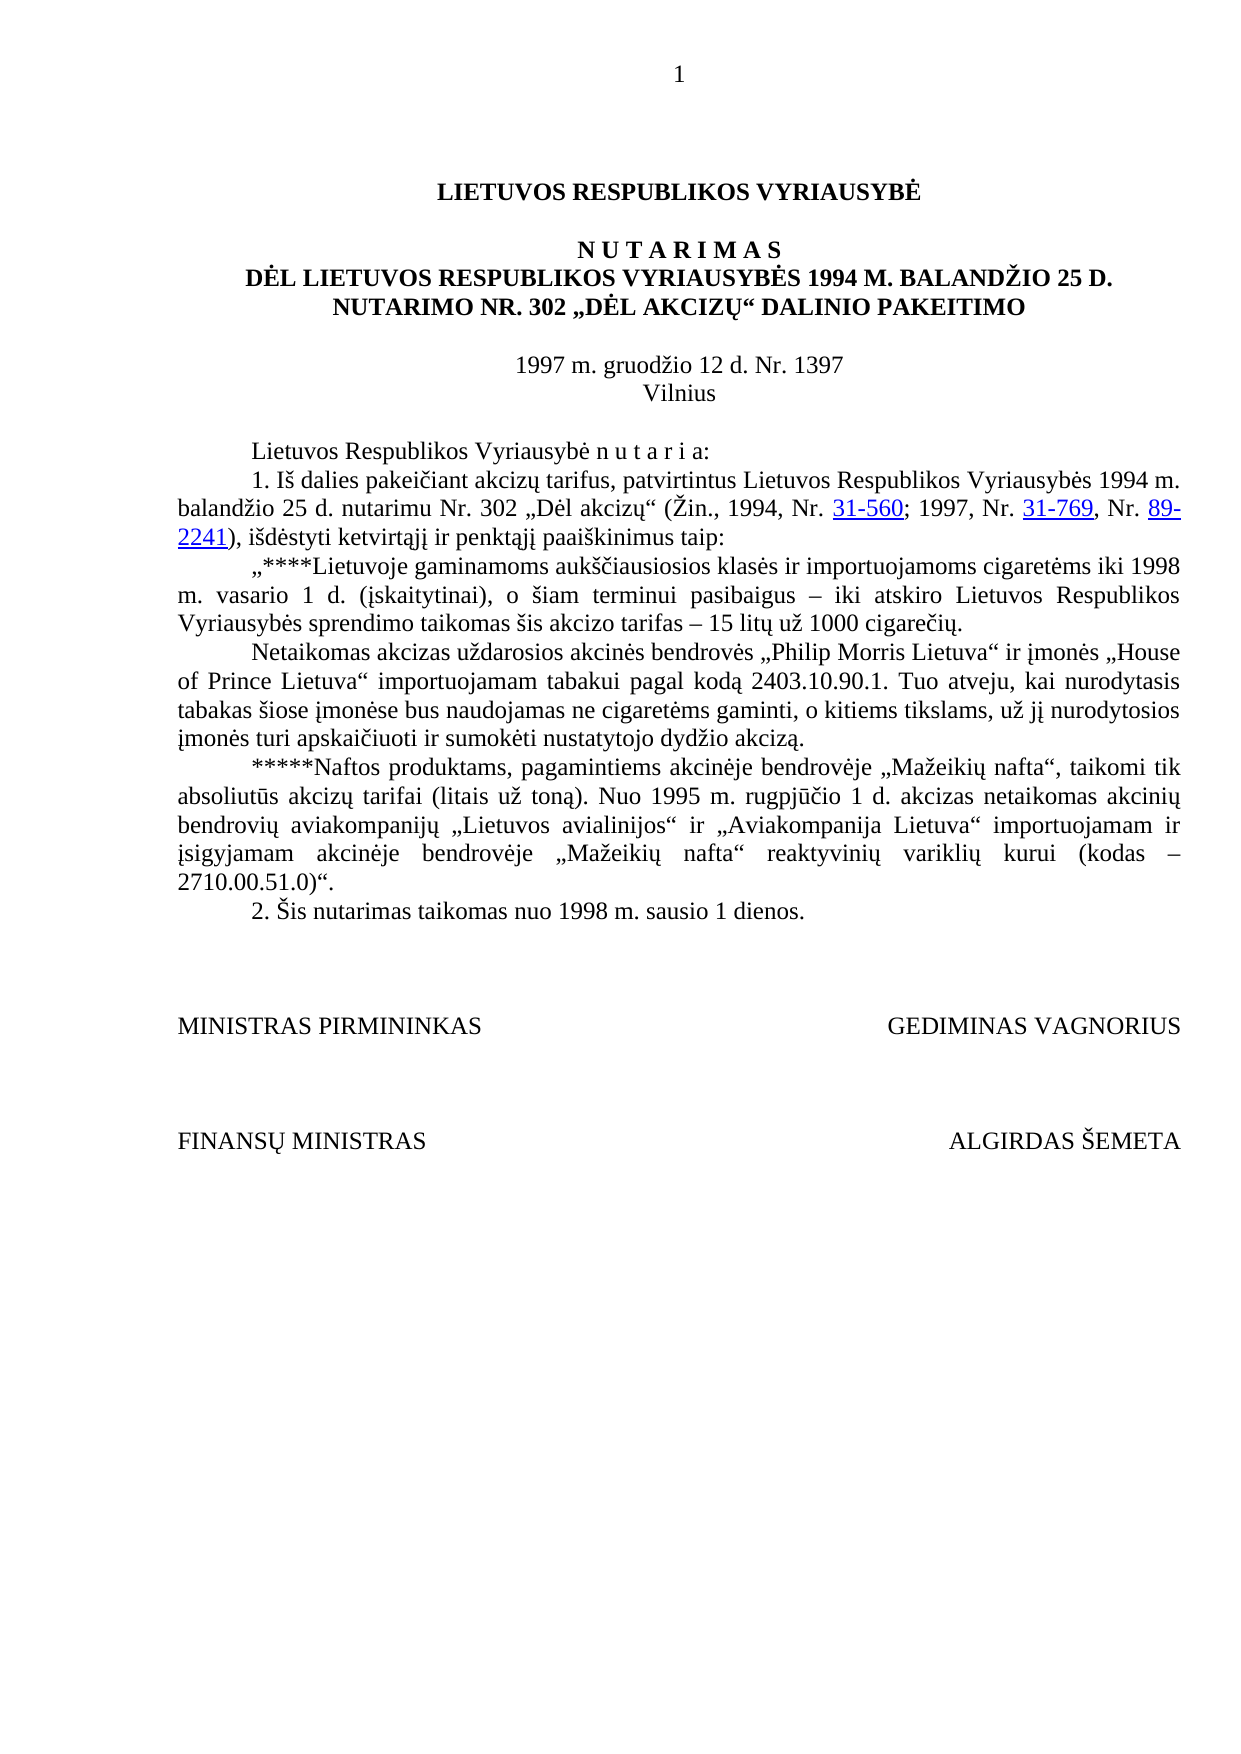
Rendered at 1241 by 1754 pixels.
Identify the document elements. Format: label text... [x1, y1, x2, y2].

text Vilnius [177, 378, 1181, 407]
text 1997 m. gruodžio 12 d. Nr. 1397 [177, 350, 1181, 378]
text DĖL LIETUVOS RESPUBLIKOS VYRIAUSYBĖS 1994 M. BALANDŽIO 25 D. NUTARIMO NR. 302 „DĖL AKCIZŲ“ DALINIO PAKEITIMO [177, 263, 1181, 321]
text Lietuvos Respublikos Vyriausybė nutaria: [177, 436, 1181, 465]
text Netaikomas akcizas uždarosios akcinės bendrovės „Philip Morris Lietuva“ ir įmonės „House of Prince Lietuva“ importuojamam tabakui pagal kodą 2403.10.90.1. Tuo atveju, kai nurodytasis tabakas šiose įmonėse bus naudojamas ne cigaretėms gaminti, o kitiems tikslams, už jį nurodytosios įmonės turi apskaičiuoti ir sumokėti nustatytojo dydžio akcizą. [177, 637, 1181, 752]
text 1. Iš dalies pakeičiant akcizų tarifus, patvirtintus Lietuvos Respublikos Vyriausybės 1994 m. balandžio 25 d. nutarimu Nr. 302 „Dėl akcizų“ (Žin., 1994, Nr. 31-560; 1997, Nr. 31-769, Nr. 89-2241), išdėstyti ketvirtąjį ir penktąjį paaiškinimus taip: [177, 465, 1181, 551]
text LIETUVOS RESPUBLIKOS VYRIAUSYBĖ [177, 177, 1181, 206]
text 2. Šis nutarimas taikomas nuo 1998 m. sausio 1 dienos. [177, 896, 1181, 925]
text „****Lietuvoje gaminamoms aukščiausiosios klasės ir importuojamoms cigaretėms iki 1998 m. vasario 1 d. (įskaitytinai), o šiam terminui pasibaigus – iki atskiro Lietuvos Respublikos Vyriausybės sprendimo taikomas šis akcizo tarifas – 15 litų už 1000 cigarečių. [177, 551, 1181, 637]
text FINANSŲ MINISTRAS ALGIRDAS ŠEMETA [177, 1126, 1181, 1155]
text *****Naftos produktams, pagamintiems akcinėje bendrovėje „Mažeikių nafta“, taikomi tik absoliutūs akcizų tarifai (litais už toną). Nuo 1995 m. rugpjūčio 1 d. akcizas netaikomas akcinių bendrovių aviakompanijų „Lietuvos avialinijos“ ir „Aviakompanija Lietuva“ importuojamam ir įsigyjamam akcinėje bendrovėje „Mažeikių nafta“ reaktyvinių variklių kurui (kodas – 2710.00.51.0)“. [177, 752, 1181, 896]
text MINISTRAS PIRMININKAS GEDIMINAS VAGNORIUS [177, 1011, 1181, 1040]
text N U T A R I M A S [177, 235, 1181, 263]
